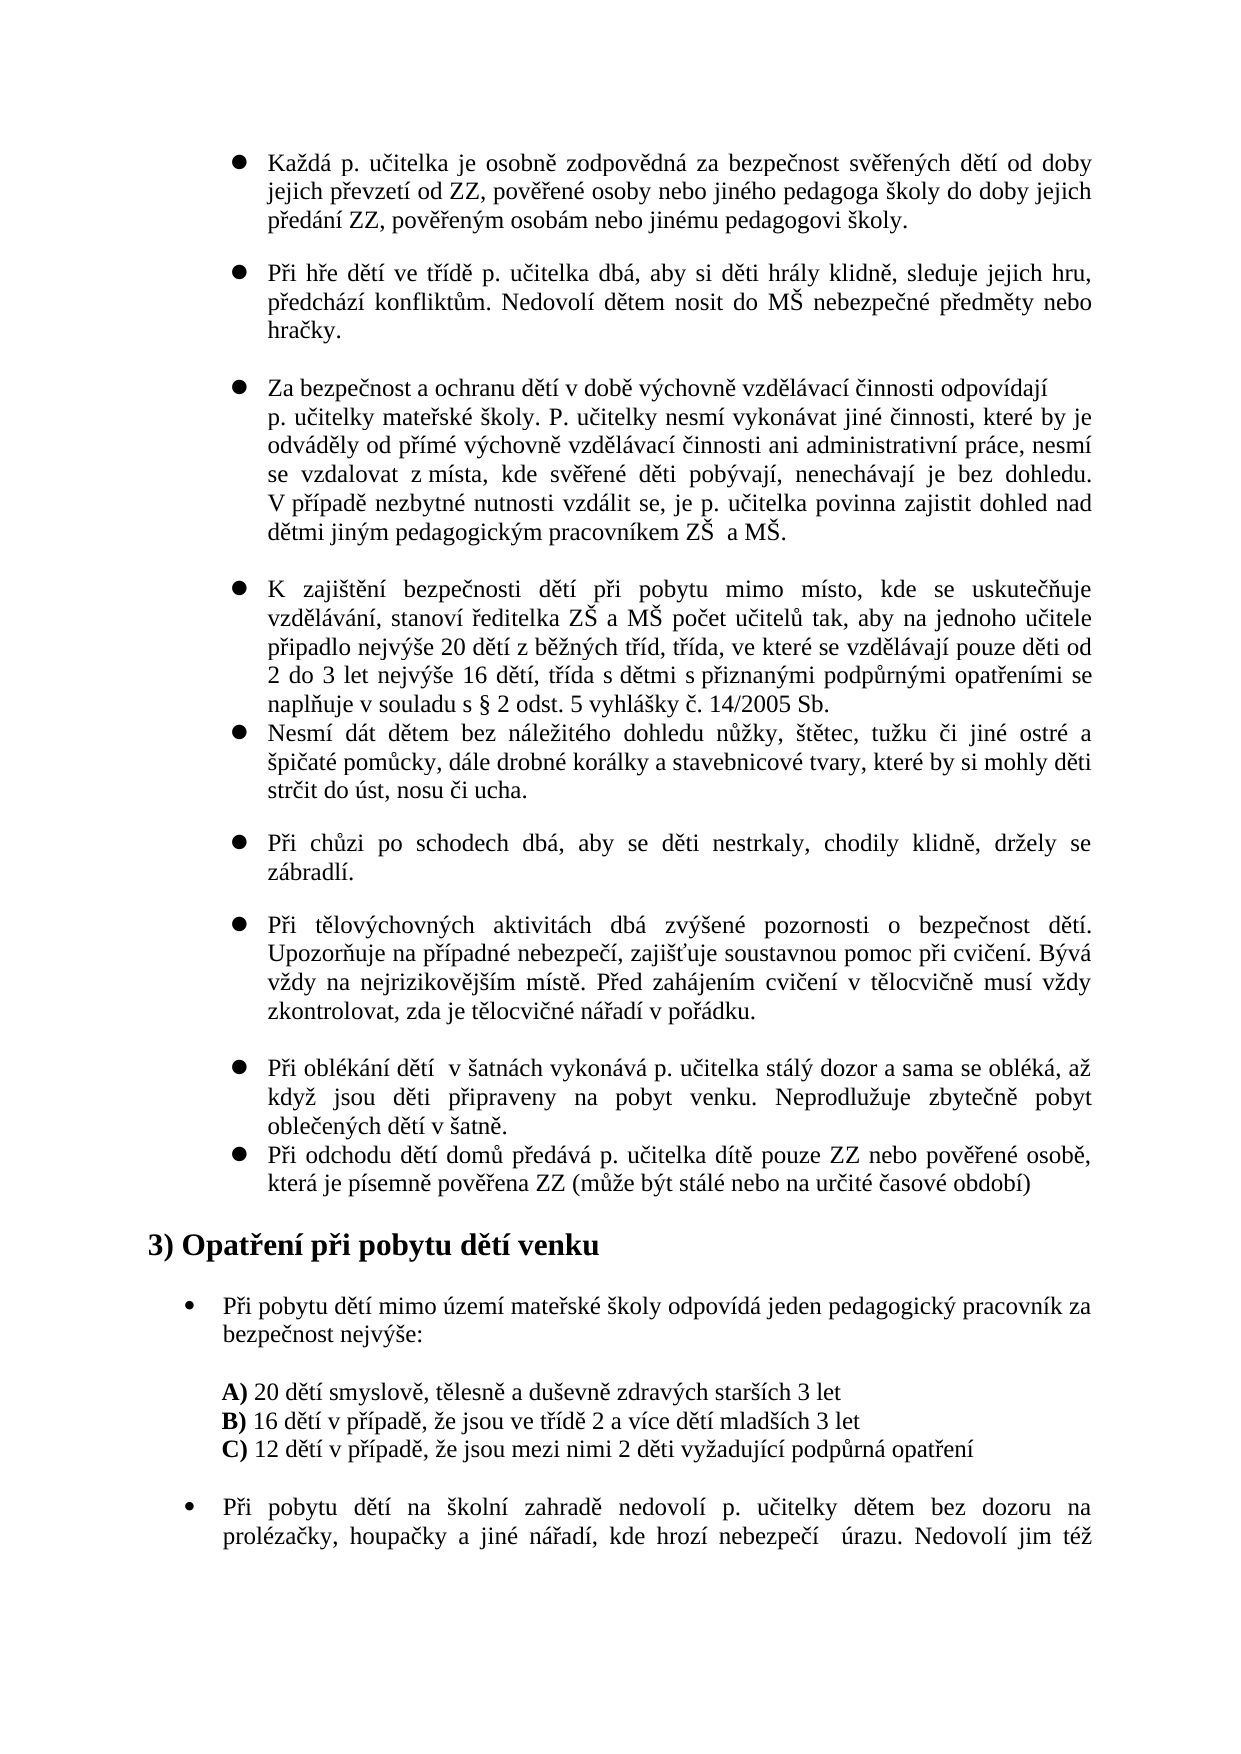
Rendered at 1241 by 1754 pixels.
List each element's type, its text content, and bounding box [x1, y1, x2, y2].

list Každá p. učitelka je osobně zodpovědná za bezpečnost svěřených dětí od doby jejich převzetí od ZZ, pověřené osoby nebo jiného pedagoga školy do doby jejich předání ZZ, pověřeným osobám nebo jinému pedagogovi školy. [230, 148, 1093, 234]
list Za bezpečnost a ochranu dětí v době výchovně vzdělávací činnosti odpovídají [230, 373, 1093, 402]
text C) 12 dětí v případě, že jsou mezi nimi 2 děti vyžadující podpůrná opatření [148, 1434, 1093, 1463]
list K zajištění bezpečnosti dětí při pobytu mimo místo, kde se uskutečňuje vzdělávání, stanoví ředitelka ZŠ a MŠ počet učitelů tak, aby na jednoho učitele připadlo nejvýše 20 dětí z běžných tříd, třída, ve které se vzdělávají pouze děti od 2 do 3 let nejvýše 16 dětí, třída s dětmi s přiznanými podpůrnými opatřeními se naplňuje v souladu s § 2 odst. 5 vyhlášky č. 14/2005 Sb. [230, 574, 1093, 718]
list Při tělovýchovných aktivitách dbá zvýšené pozornosti o bezpečnost dětí. Upozorňuje na případné nebezpečí, zajišťuje soustavnou pomoc při cvičení. Bývá vždy na nejrizikovějším místě. Před zahájením cvičení v tělocvičně musí vždy zkontrolovat, zda je tělocvičné nářadí v pořádku. [230, 910, 1093, 1025]
list Nesmí dát dětem bez náležitého dohledu nůžky, štětec, tužku či jiné ostré a špičaté pomůcky, dále drobné korálky a stavebnicové tvary, které by si mohly děti strčit do úst, nosu či ucha. [230, 718, 1093, 804]
list Při hře dětí ve třídě p. učitelka dbá, aby si děti hrály klidně, sleduje jejich hru, předchází konfliktům. Nedovolí dětem nosit do MŠ nebezpečné předměty nebo hračky. [230, 258, 1093, 344]
list Při pobytu dětí na školní zahradě nedovolí p. učitelky dětem bez dozoru na prolézačky, houpačky a jiné nářadí, kde hrozí nebezpečí úrazu. Nedovolí jim též [185, 1492, 1093, 1549]
text 3) Opatření při pobytu dětí venku [148, 1226, 1093, 1262]
list p. učitelky mateřské školy. P. učitelky nesmí vykonávat jiné činnosti, které by je odváděly od přímé výchovně vzdělávací činnosti ani administrativní práce, nesmí se vzdalovat z místa, kde svěřené děti pobývají, nenechávají je bez dohledu. V případě nezbytné nutnosti vzdálit se, je p. učitelka povinna zajistit dohled nad dětmi jiným pedagogickým pracovníkem ZŠ a MŠ. [230, 402, 1093, 545]
list Při pobytu dětí mimo území mateřské školy odpovídá jeden pedagogický pracovník za bezpečnost nejvýše: [185, 1291, 1093, 1348]
list Při odchodu dětí domů předává p. učitelka dítě pouze ZZ nebo pověřené osobě, která je písemně pověřena ZZ (může být stálé nebo na určité časové období) [230, 1140, 1093, 1197]
text B) 16 dětí v případě, že jsou ve třídě 2 a více dětí mladších 3 let [148, 1406, 1093, 1434]
list Při chůzi po schodech dbá, aby se děti nestrkaly, chodily klidně, držely se zábradlí. [230, 828, 1093, 886]
text A) 20 dětí smyslově, tělesně a duševně zdravých starších 3 let [148, 1377, 1093, 1406]
list Při oblékání dětí v šatnách vykonává p. učitelka stálý dozor a sama se obléká, až když jsou děti připraveny na pobyt venku. Neprodlužuje zbytečně pobyt oblečených dětí v šatně. [230, 1053, 1093, 1140]
